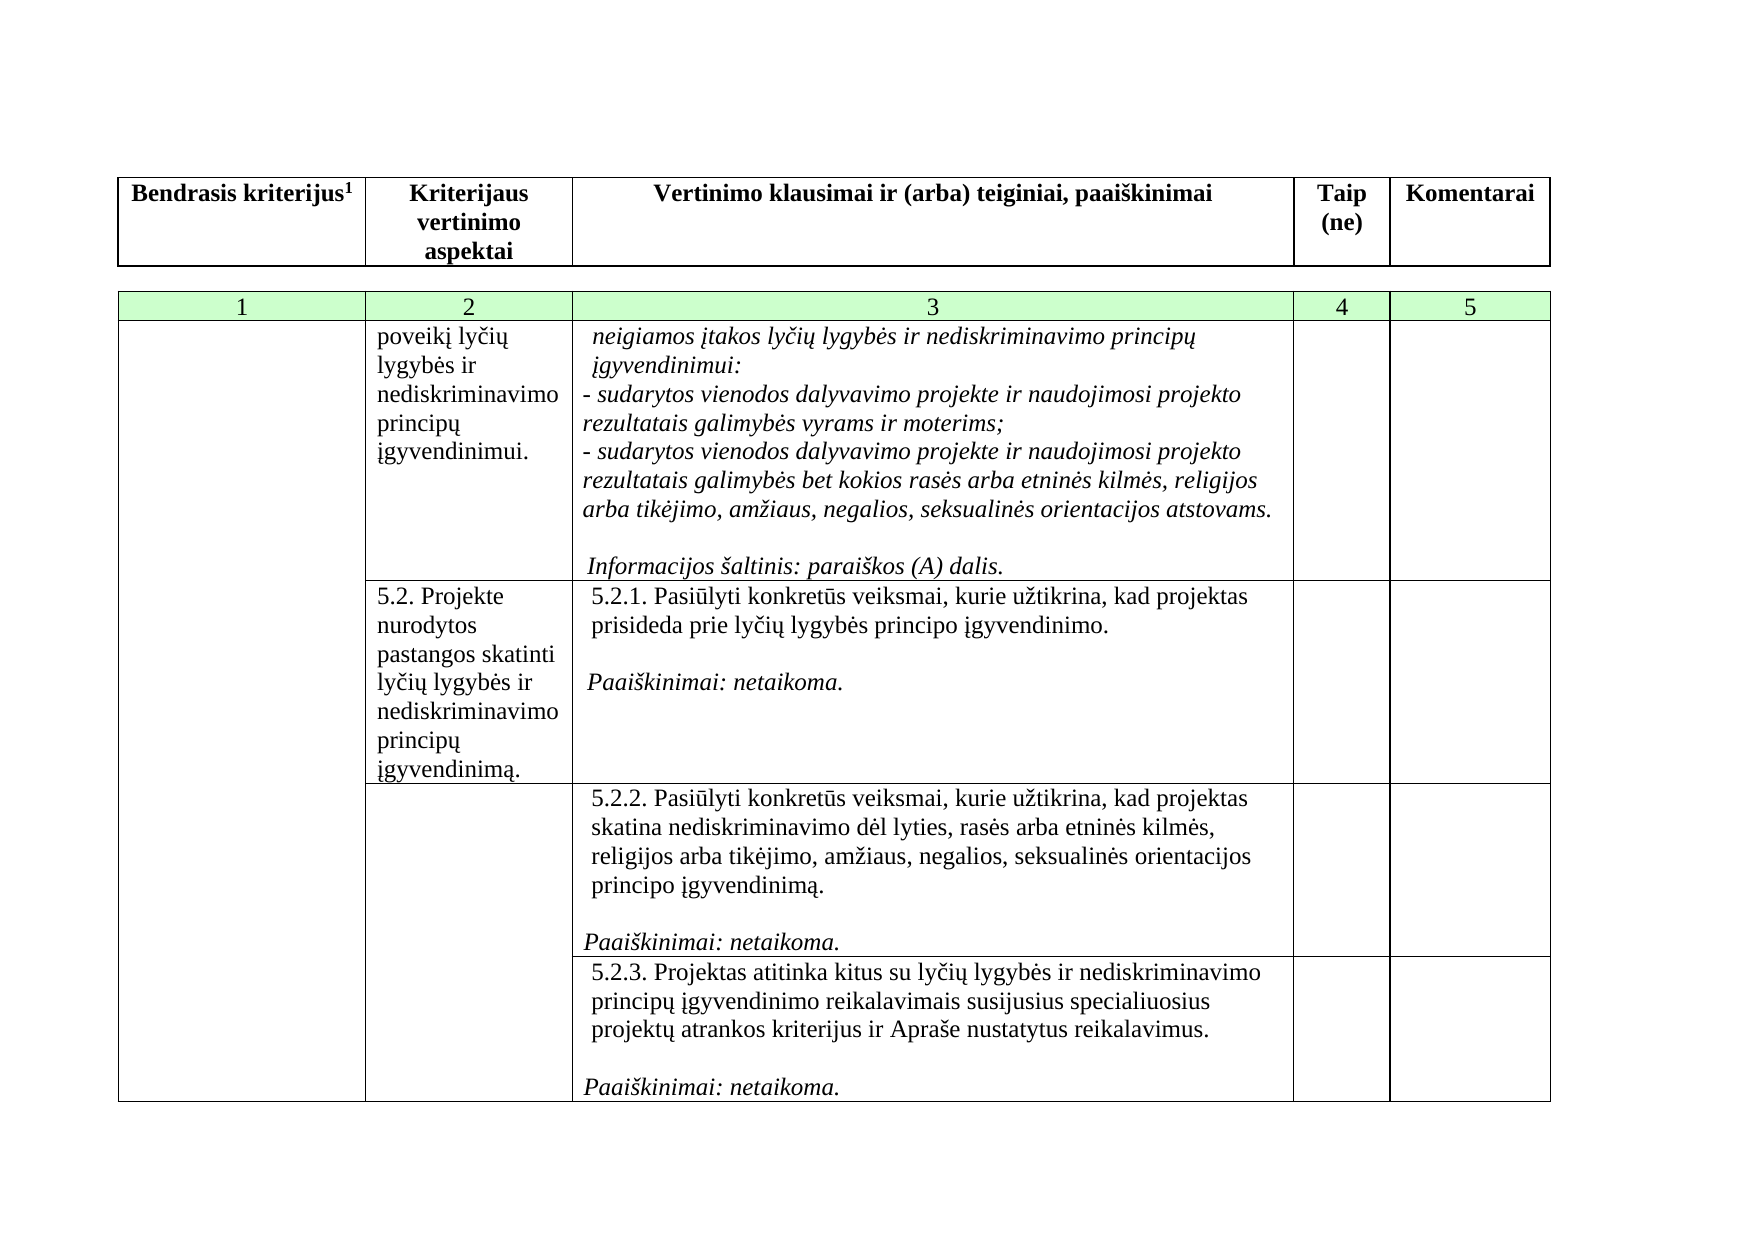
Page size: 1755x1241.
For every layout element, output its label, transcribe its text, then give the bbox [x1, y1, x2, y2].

table_cell 5.2.1. Pasiūlyti konkretūs veiksmai, kurie užtikrina, kad projektas prisideda prie lyčių lygybės principo įgyvendinimo. Paaiškinimai: netaikoma. [573, 581, 1293, 782]
table_header Bendrasis kriterijus1 [119, 178, 365, 264]
table_cell [118, 267, 366, 291]
table_cell [1294, 267, 1390, 291]
table_header Komentarai [1391, 178, 1549, 264]
table_cell [366, 267, 572, 291]
table_cell poveikį lyčių lygybės ir nediskriminavimo principų įgyvendinimui. [366, 321, 572, 580]
table_cell [572, 267, 1294, 291]
table_cell [1294, 321, 1389, 580]
table_cell [1294, 957, 1389, 1101]
table_cell 3 [573, 292, 1293, 320]
table_cell 1 [119, 292, 365, 320]
table_cell 2 [366, 292, 572, 320]
table_cell [1294, 784, 1389, 956]
table_cell 5.2.3. Projektas atitinka kitus su lyčių lygybės ir nediskriminavimo principų įgyvendinimo reikalavimais susijusius specialiuosius projektų atrankos kriterijus ir Apraše nustatytus reikalavimus. Paaiškinimai: netaikoma. [573, 957, 1293, 1101]
table_cell 5.2.2. Pasiūlyti konkretūs veiksmai, kurie užtikrina, kad projektas skatina nediskriminavimo dėl lyties, rasės arba etninės kilmės, religijos arba tikėjimo, amžiaus, negalios, seksualinės orientacijos principo įgyvendinimą. Paaiškinimai: netaikoma. [573, 784, 1293, 956]
table_cell [119, 321, 365, 1101]
table_header Taip (ne) [1295, 178, 1389, 264]
table_cell [1390, 267, 1550, 291]
table_header Vertinimo klausimai ir (arba) teiginiai, paaiškinimai [573, 178, 1293, 264]
table_cell [1294, 581, 1389, 782]
table_cell 4 [1294, 292, 1389, 320]
table_cell [1391, 784, 1550, 956]
table_header Kriterijaus vertinimo aspektai [366, 178, 572, 264]
table_cell 5.2. Projekte nurodytos pastangos skatinti lyčių lygybės ir nediskriminavimo principų įgyvendinimą. [366, 581, 572, 782]
table_cell [1391, 957, 1550, 1101]
table_cell 5 [1391, 292, 1550, 320]
table_cell [1391, 321, 1550, 580]
table_cell [366, 784, 572, 1101]
table_cell [1391, 581, 1550, 782]
table_cell neigiamos įtakos lyčių lygybės ir nediskriminavimo principų įgyvendinimui: - sudarytos vienodos dalyvavimo projekte ir naudojimosi projekto rezultatais galimybės vyrams ir moterims; - sudarytos vienodos dalyvavimo projekte ir naudojimosi projekto rezultatais galimybės bet kokios rasės arba etninės kilmės, religijos arba tikėjimo, amžiaus, negalios, seksualinės orientacijos atstovams. Informacijos šaltinis: paraiškos (A) dalis. [573, 321, 1293, 580]
